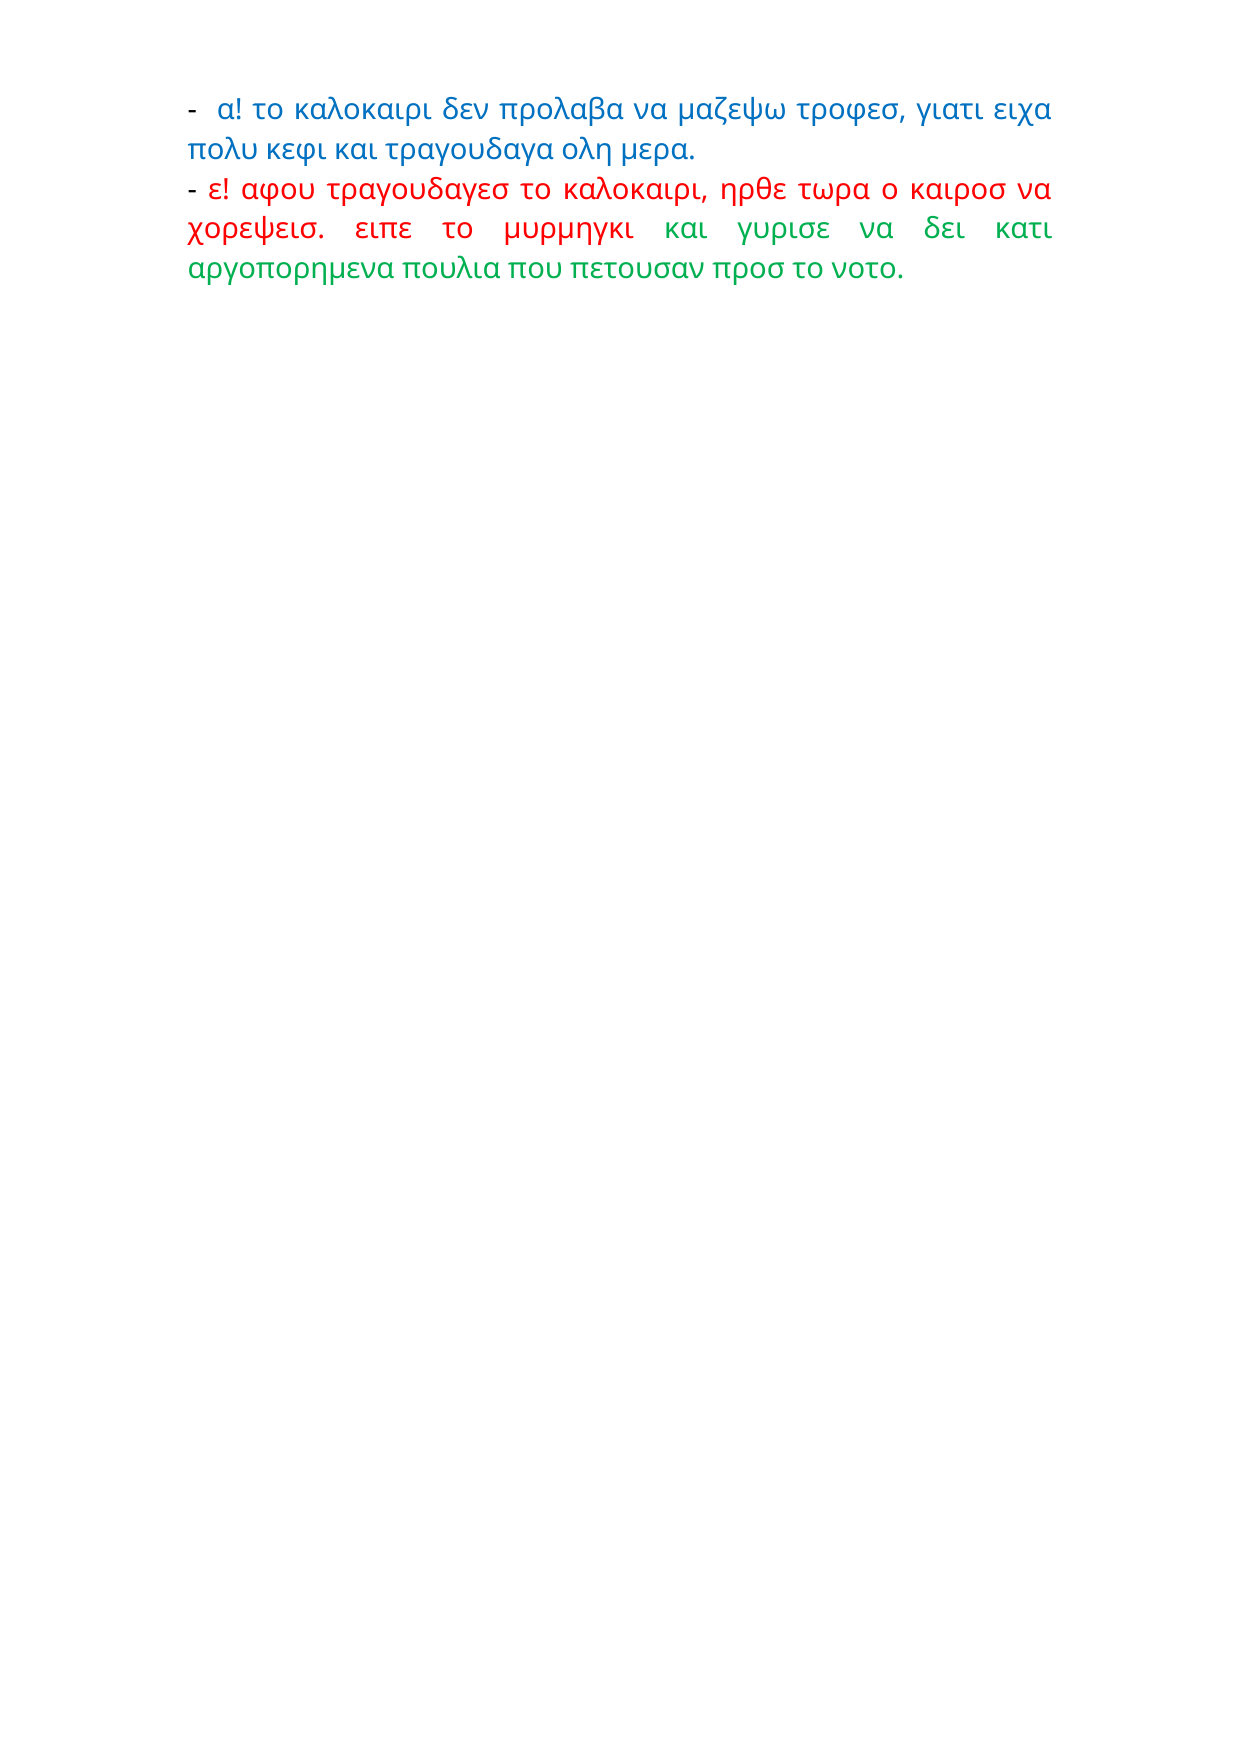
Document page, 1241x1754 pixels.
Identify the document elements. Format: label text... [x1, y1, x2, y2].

text - ε! αφου τραγουδαγεσ το καλοκαιρι, ηρθε τωρα ο καιροσ να χορεψεισ. ειπε το μυρμηγκι και γυρισε να δει κατι αργοπορημενα πουλια που πετουσαν προσ το νοτο. [187, 168, 1053, 287]
text - α! το καλοκαιρι δεν προλαβα να μαζεψω τροφεσ, γιατι ειχα πολυ κεφι και τραγουδαγα ολη μερα. [187, 89, 1053, 168]
